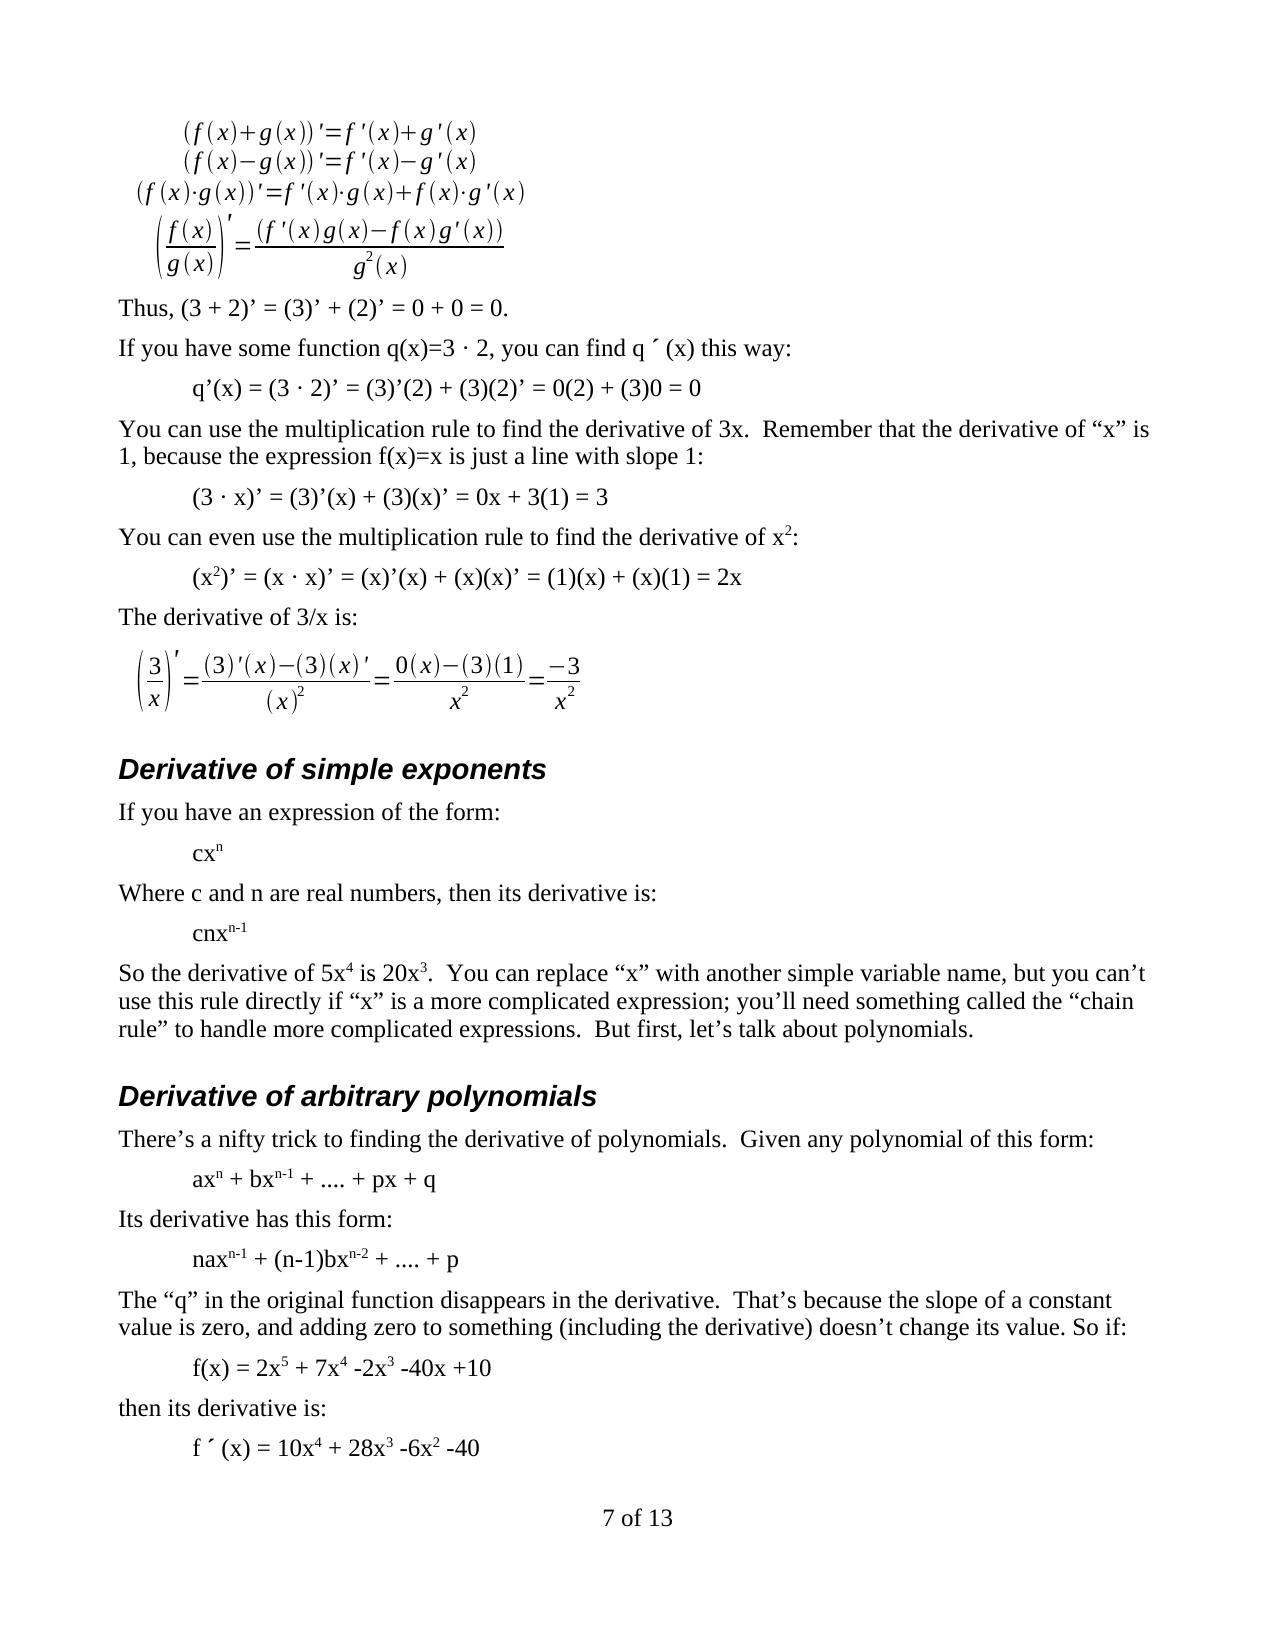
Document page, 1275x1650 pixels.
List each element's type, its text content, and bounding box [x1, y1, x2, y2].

text (x2)’ = (x · x)’ = (x)’(x) + (x)(x)’ = (1)(x) + (x)(1) = 2x [118, 563, 1157, 591]
text Thus, (3 + 2)’ = (3)’ + (2)’ = 0 + 0 = 0. [118, 294, 1157, 322]
text axn + bxn-1 + .... + px + q [118, 1165, 1157, 1193]
text Its derivative has this form: [118, 1205, 1157, 1233]
text f(x) = 2x5 + 7x4 -2x3 -40x +10 [118, 1354, 1157, 1381]
text q’(x) = (3 · 2)’ = (3)’(2) + (3)(2)’ = 0(2) + (3)0 = 0 [118, 374, 1157, 402]
subtitle Derivative of arbitrary polynomials [118, 1080, 1157, 1112]
subtitle Derivative of simple exponents [118, 753, 1157, 786]
text The derivative of 3/x is: [118, 603, 1157, 631]
text cxn [118, 839, 1157, 866]
text The “q” in the original function disappears in the derivative. That’s because the slope of a constant value is zero, and adding zero to something (including the derivative) doesn’t change its value. So if: [118, 1286, 1157, 1341]
text If you have some function q(x)=3 · 2, you can find q ´ (x) this way: [118, 334, 1157, 362]
text f ´ (x) = 10x4 + 28x3 -6x2 -40 [118, 1434, 1157, 1462]
text If you have an expression of the form: [118, 798, 1157, 826]
text then its derivative is: [118, 1394, 1157, 1422]
text cnxn-1 [118, 919, 1157, 947]
text You can even use the multiplication rule to find the derivative of x2: [118, 523, 1157, 551]
text So the derivative of 5x4 is 20x3. You can replace “x” with another simple variable name, but you can’t use this rule directly if “x” is a more complicated expression; you’ll need something called the “chain rule” to handle more complicated expressions. But first, let’s talk about polynomials. [118, 959, 1157, 1042]
text naxn-1 + (n-1)bxn-2 + .... + p [118, 1246, 1157, 1273]
text Where c and n are real numbers, then its derivative is: [118, 879, 1157, 907]
text You can use the multiplication rule to find the derivative of 3x. Remember that the derivative of “x” is 1, because the expression f(x)=x is just a line with slope 1: [118, 415, 1157, 470]
text There’s a nifty trick to finding the derivative of polynomials. Given any polynomial of this form: [118, 1125, 1157, 1153]
text (3 · x)’ = (3)’(x) + (3)(x)’ = 0x + 3(1) = 3 [118, 483, 1157, 510]
